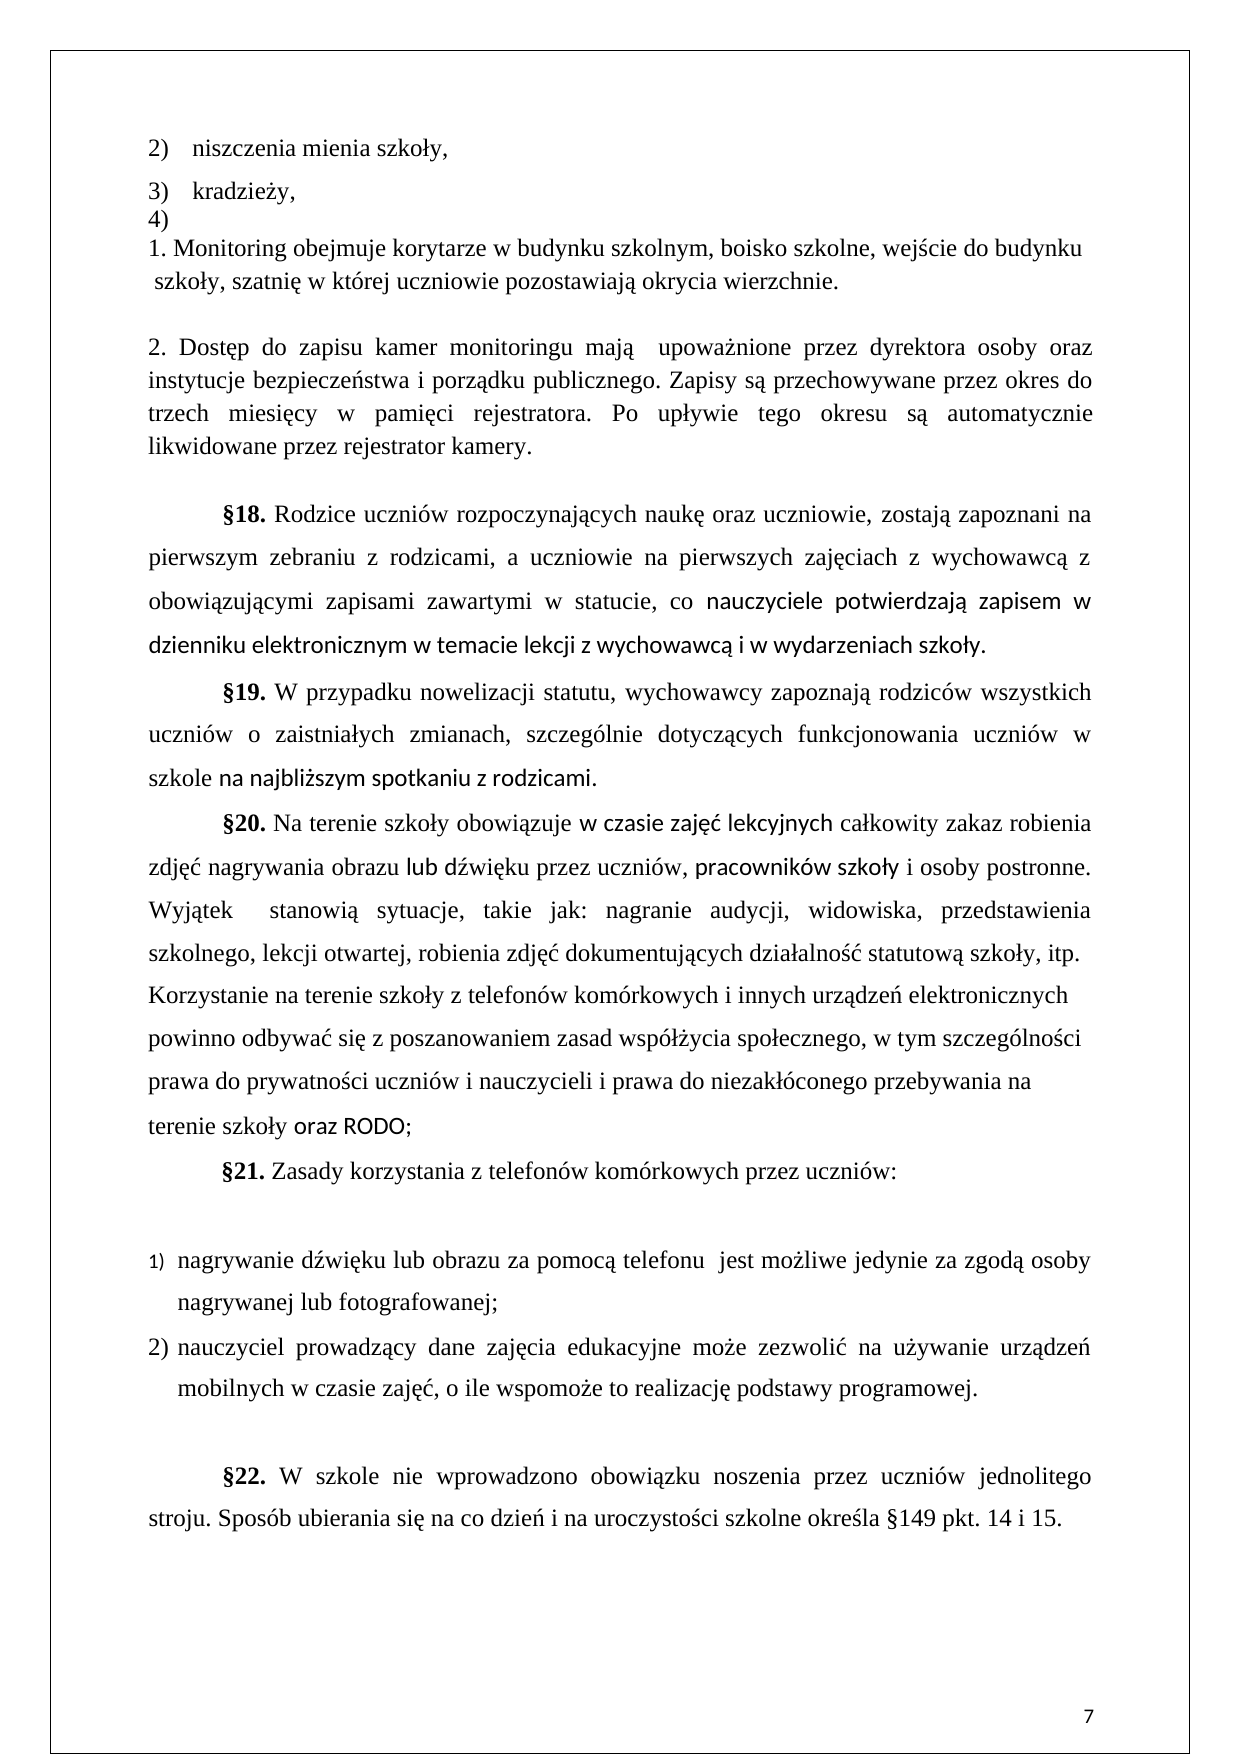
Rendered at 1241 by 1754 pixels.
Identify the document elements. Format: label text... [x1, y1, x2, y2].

text szkoły, szatnię w której uczniowie pozostawiają okrycia wierzchnie. [148, 266, 1094, 295]
text 2. Dostęp do zapisu kamer monitoringu mają upoważnione przez dyrektora osoby oraz instytucje bezpieczeństwa i porządku publicznego. Zapisy są przechowywane przez okres do trzech miesięcy w pamięci rejestratora. Po upływie tego okresu są automatycznie likwidowane przez rejestrator kamery. [148, 332, 1094, 460]
list niszczenia mienia szkoły, [148, 133, 1094, 162]
text §20. Na terenie szkoły obowiązuje w czasie zajęć lekcyjnych całkowity zakaz robienia zdjęć nagrywania obrazu lub dźwięku przez uczniów, pracowników szkoły i osoby postronne. Wyjątek stanowią sytuacje, takie jak: nagranie audycji, widowiska, przedstawienia szkolnego, lekcji otwartej, robienia zdjęć dokumentujących działalność statutową szkoły, itp. [148, 807, 1092, 966]
text §22. W szkole nie wprowadzono obowiązku noszenia przez uczniów jednolitego stroju. Sposób ubierania się na co dzień i na uroczystości szkolne określa §149 pkt. 14 i 15. [148, 1461, 1092, 1531]
list kradzieży, [148, 176, 1094, 204]
text §19. W przypadku nowelizacji statutu, wychowawcy zapoznają rodziców wszystkich uczniów o zaistniałych zmianach, szczególnie dotyczących funkcjonowania uczniów w szkole na najbliższym spotkaniu z rodzicami. [148, 677, 1092, 792]
text 1. Monitoring obejmuje korytarze w budynku szkolnym, boisko szkolne, wejście do budynku [148, 233, 1094, 262]
list nauczyciel prowadzący dane zajęcia edukacyjne może zezwolić na używanie urządzeń mobilnych w czasie zajęć, o ile wspomoże to realizację podstawy programowej. [148, 1332, 1092, 1402]
text Korzystanie na terenie szkoły z telefonów komórkowych i innych urządzeń elektronicznych powinno odbywać się z poszanowaniem zasad współżycia społecznego, w tym szczególności prawa do prywatności uczniów i nauczycieli i prawa do niezakłóconego przebywania na terenie szkoły oraz RODO; [148, 980, 1094, 1141]
text §18. Rodzice uczniów rozpoczynających naukę oraz uczniowie, zostają zapoznani na pierwszym zebraniu z rodzicami, a uczniowie na pierwszych zajęciach z wychowawcą z obowiązującymi zapisami zawartymi w statucie, co nauczyciele potwierdzają zapisem w dzienniku elektronicznym w temacie lekcji z wychowawcą i w wydarzeniach szkoły. [148, 499, 1092, 660]
text §21. Zasady korzystania z telefonów komórkowych przez uczniów: [221, 1156, 1094, 1185]
list nagrywanie dźwięku lub obrazu za pomocą telefonu jest możliwe jedynie za zgodą osoby nagrywanej lub fotografowanej; [148, 1246, 1092, 1316]
